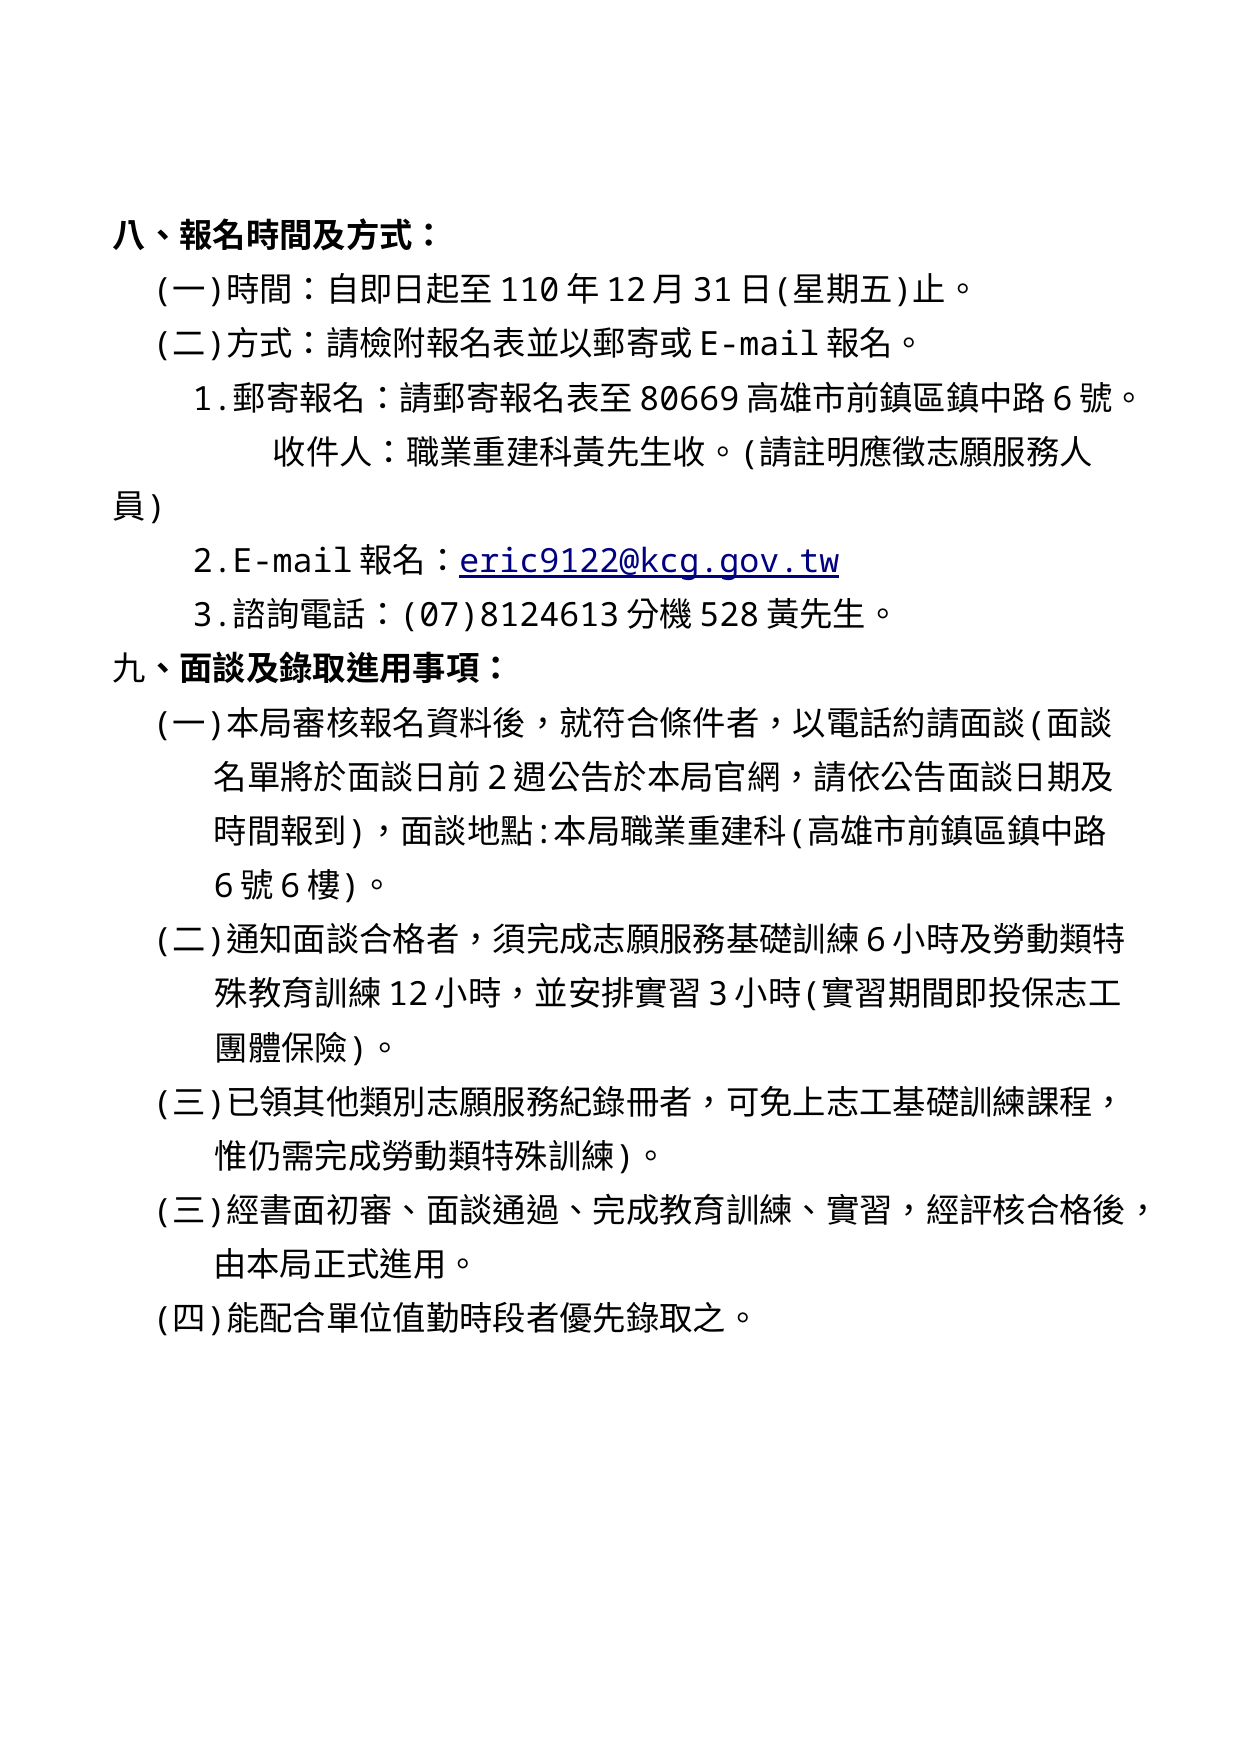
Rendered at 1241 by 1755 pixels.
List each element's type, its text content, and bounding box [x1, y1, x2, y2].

text 3.諮詢電話：(07)8124613分機528黃先生。 [112, 583, 1128, 637]
text 八、報名時間及方式： [112, 204, 1128, 258]
text (三)已領其他類別志願服務紀錄冊者，可免上志工基礎訓練課程，惟仍需完成勞動類特殊訓練)。 [112, 1071, 1128, 1179]
text 收件人：職業重建科黃先生收。(請註明應徵志願服務人員) [112, 421, 1128, 529]
text 九、面談及錄取進用事項： [112, 637, 1128, 692]
text (二)方式：請檢附報名表並以郵寄或E-mail報名。 [112, 312, 1128, 367]
text (一)本局審核報名資料後，就符合條件者，以電話約請面談(面談名單將於面談日前2週公告於本局官網，請依公告面談日期及時間報到)，面談地點:本局職業重建科(高雄市前鎮區鎮中路6號6樓)。 [112, 692, 1128, 908]
text (二)通知面談合格者，須完成志願服務基礎訓練6小時及勞動類特殊教育訓練12小時，並安排實習3小時(實習期間即投保志工團體保險)。 [112, 908, 1128, 1071]
text 2.E-mail報名：eric9122@kcg.gov.tw [112, 529, 1128, 583]
text (四)能配合單位值勤時段者優先錄取之。 [112, 1287, 1128, 1342]
text (一)時間：自即日起至110年12月31日(星期五)止。 [112, 258, 1128, 312]
text (三)經書面初審、面談通過、完成教育訓練、實習，經評核合格後，由本局正式進用。 [112, 1179, 1128, 1287]
text 1.郵寄報名：請郵寄報名表至80669高雄市前鎮區鎮中路6號。 [112, 367, 1128, 421]
